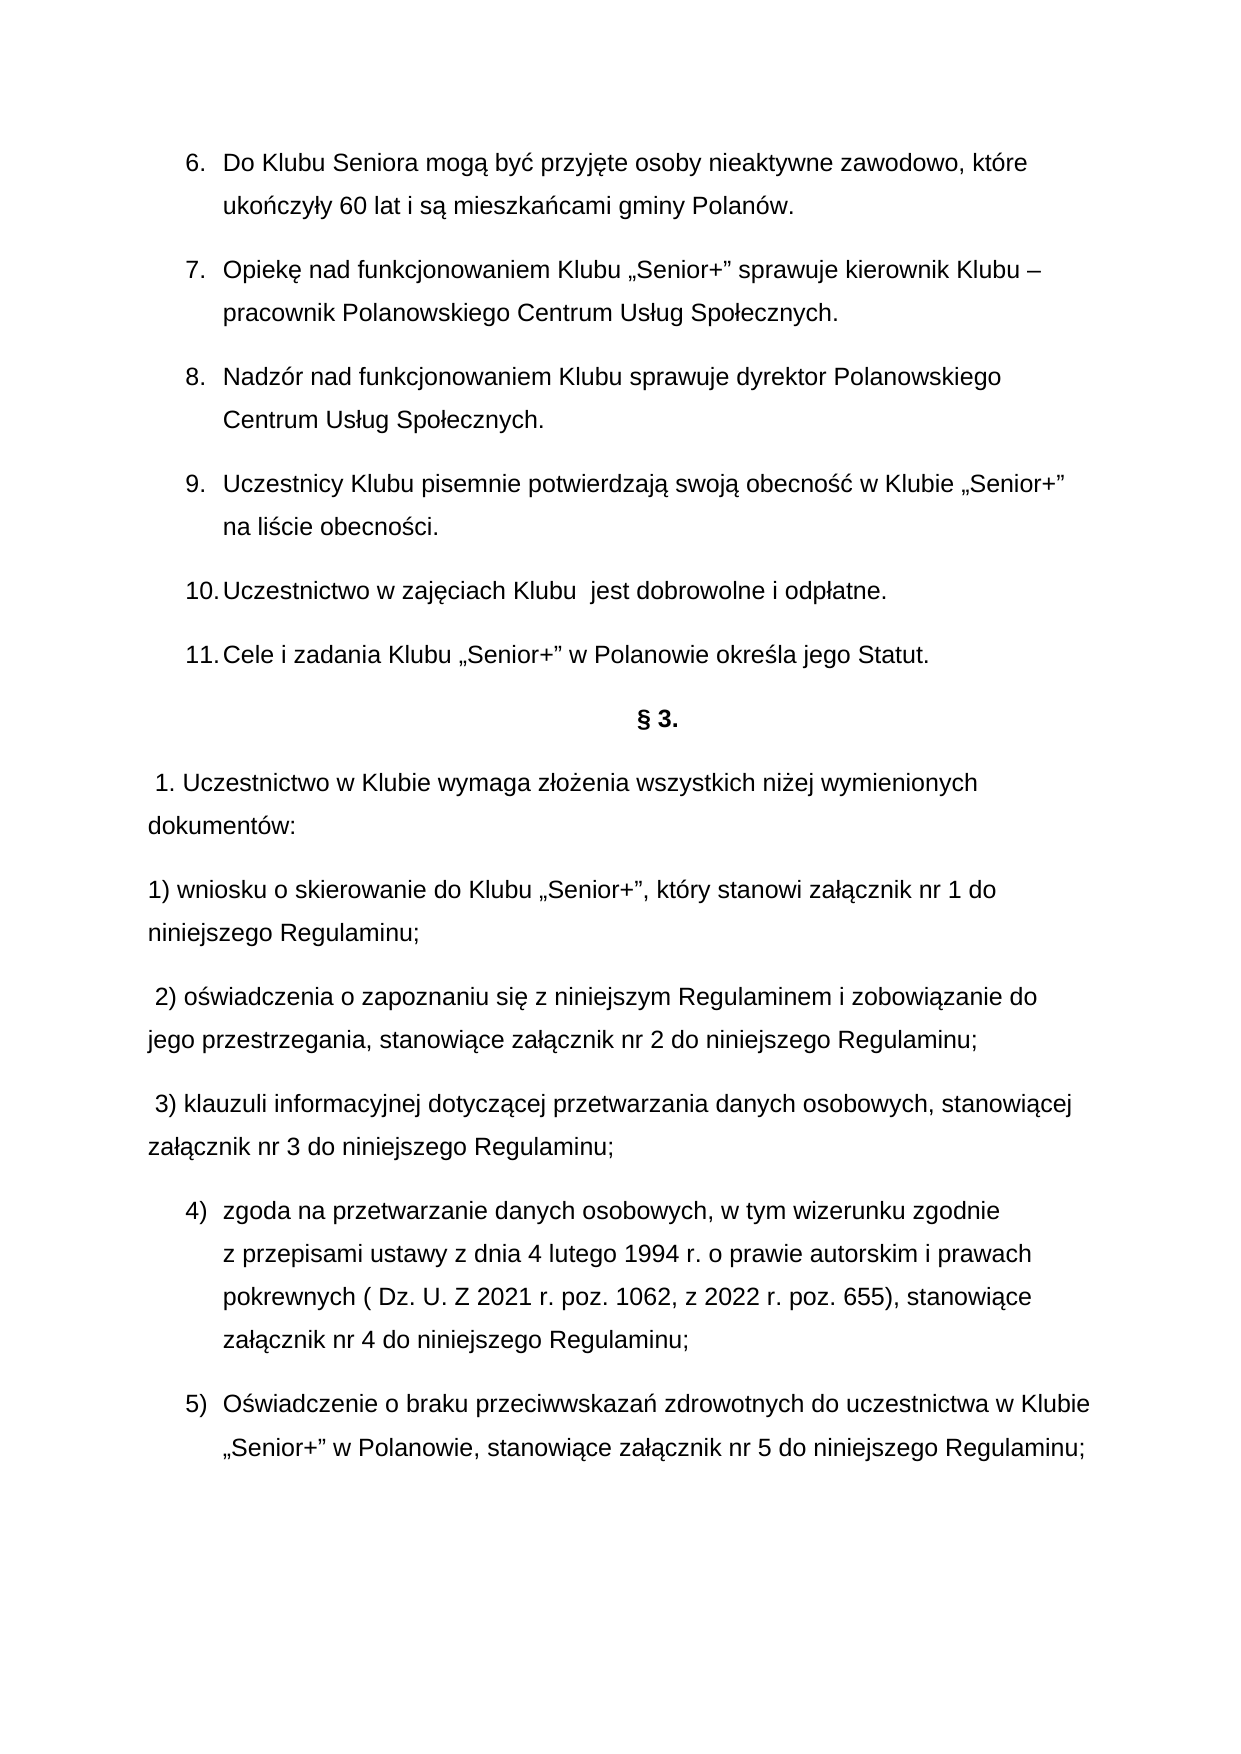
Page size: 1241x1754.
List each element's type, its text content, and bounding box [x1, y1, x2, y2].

text 1. Uczestnictwo w Klubie wymaga złożenia wszystkich niżej wymienionych dokumentów: [148, 768, 1093, 840]
text 3) klauzuli informacyjnej dotyczącej przetwarzania danych osobowych, stanowiącej załącznik nr 3 do niniejszego Regulaminu; [148, 1089, 1093, 1161]
list Cele i zadania Klubu „Senior+” w Polanowie określa jego Statut. [185, 640, 1093, 669]
list Do Klubu Seniora mogą być przyjęte osoby nieaktywne zawodowo, które ukończyły 60 lat i są mieszkańcami gminy Polanów. [185, 148, 1093, 219]
text 2) oświadczenia o zapoznaniu się z niniejszym Regulaminem i zobowiązanie do jego przestrzegania, stanowiące załącznik nr 2 do niniejszego Regulaminu; [148, 982, 1093, 1054]
list Opiekę nad funkcjonowaniem Klubu „Senior+” sprawuje kierownik Klubu – pracownik Polanowskiego Centrum Usług Społecznych. [185, 255, 1093, 327]
list Uczestnictwo w zajęciach Klubu jest dobrowolne i odpłatne. [185, 576, 1093, 605]
text 1) wniosku o skierowanie do Klubu „Senior+”, który stanowi załącznik nr 1 do niniejszego Regulaminu; [148, 875, 1093, 947]
list § 3. [223, 704, 1093, 733]
list Nadzór nad funkcjonowaniem Klubu sprawuje dyrektor Polanowskiego Centrum Usług Społecznych. [185, 362, 1093, 434]
list Oświadczenie o braku przeciwwskazań zdrowotnych do uczestnictwa w Klubie „Senior+” w Polanowie, stanowiące załącznik nr 5 do niniejszego Regulaminu; [185, 1389, 1093, 1461]
list Uczestnicy Klubu pisemnie potwierdzają swoją obecność w Klubie „Senior+” na liście obecności. [185, 469, 1093, 541]
list zgoda na przetwarzanie danych osobowych, w tym wizerunku zgodnie z przepisami ustawy z dnia 4 lutego 1994 r. o prawie autorskim i prawach pokrewnych ( Dz. U. Z 2021 r. poz. 1062, z 2022 r. poz. 655), stanowiące załącznik nr 4 do niniejszego Regulaminu; [185, 1196, 1093, 1354]
